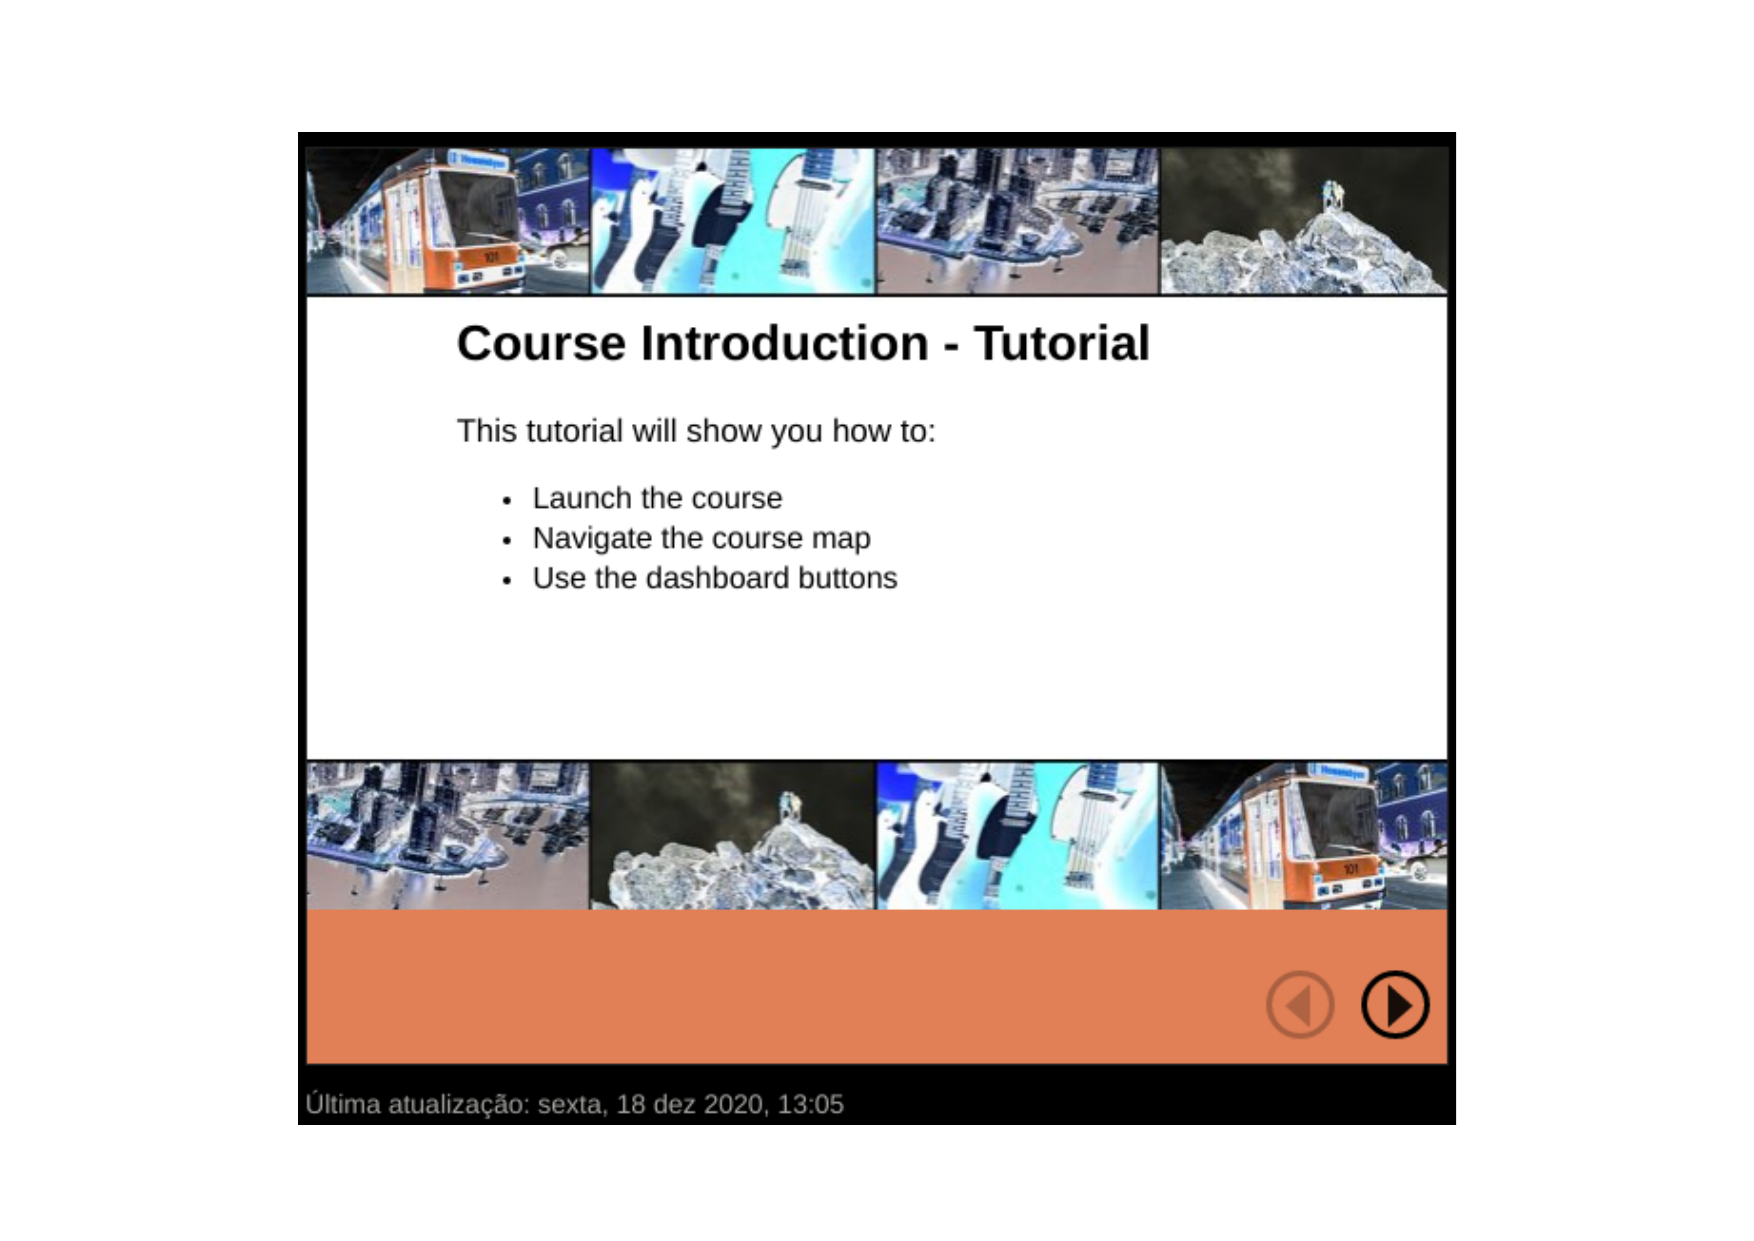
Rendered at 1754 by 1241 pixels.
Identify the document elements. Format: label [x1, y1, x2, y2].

picture [298, 132, 1457, 1125]
